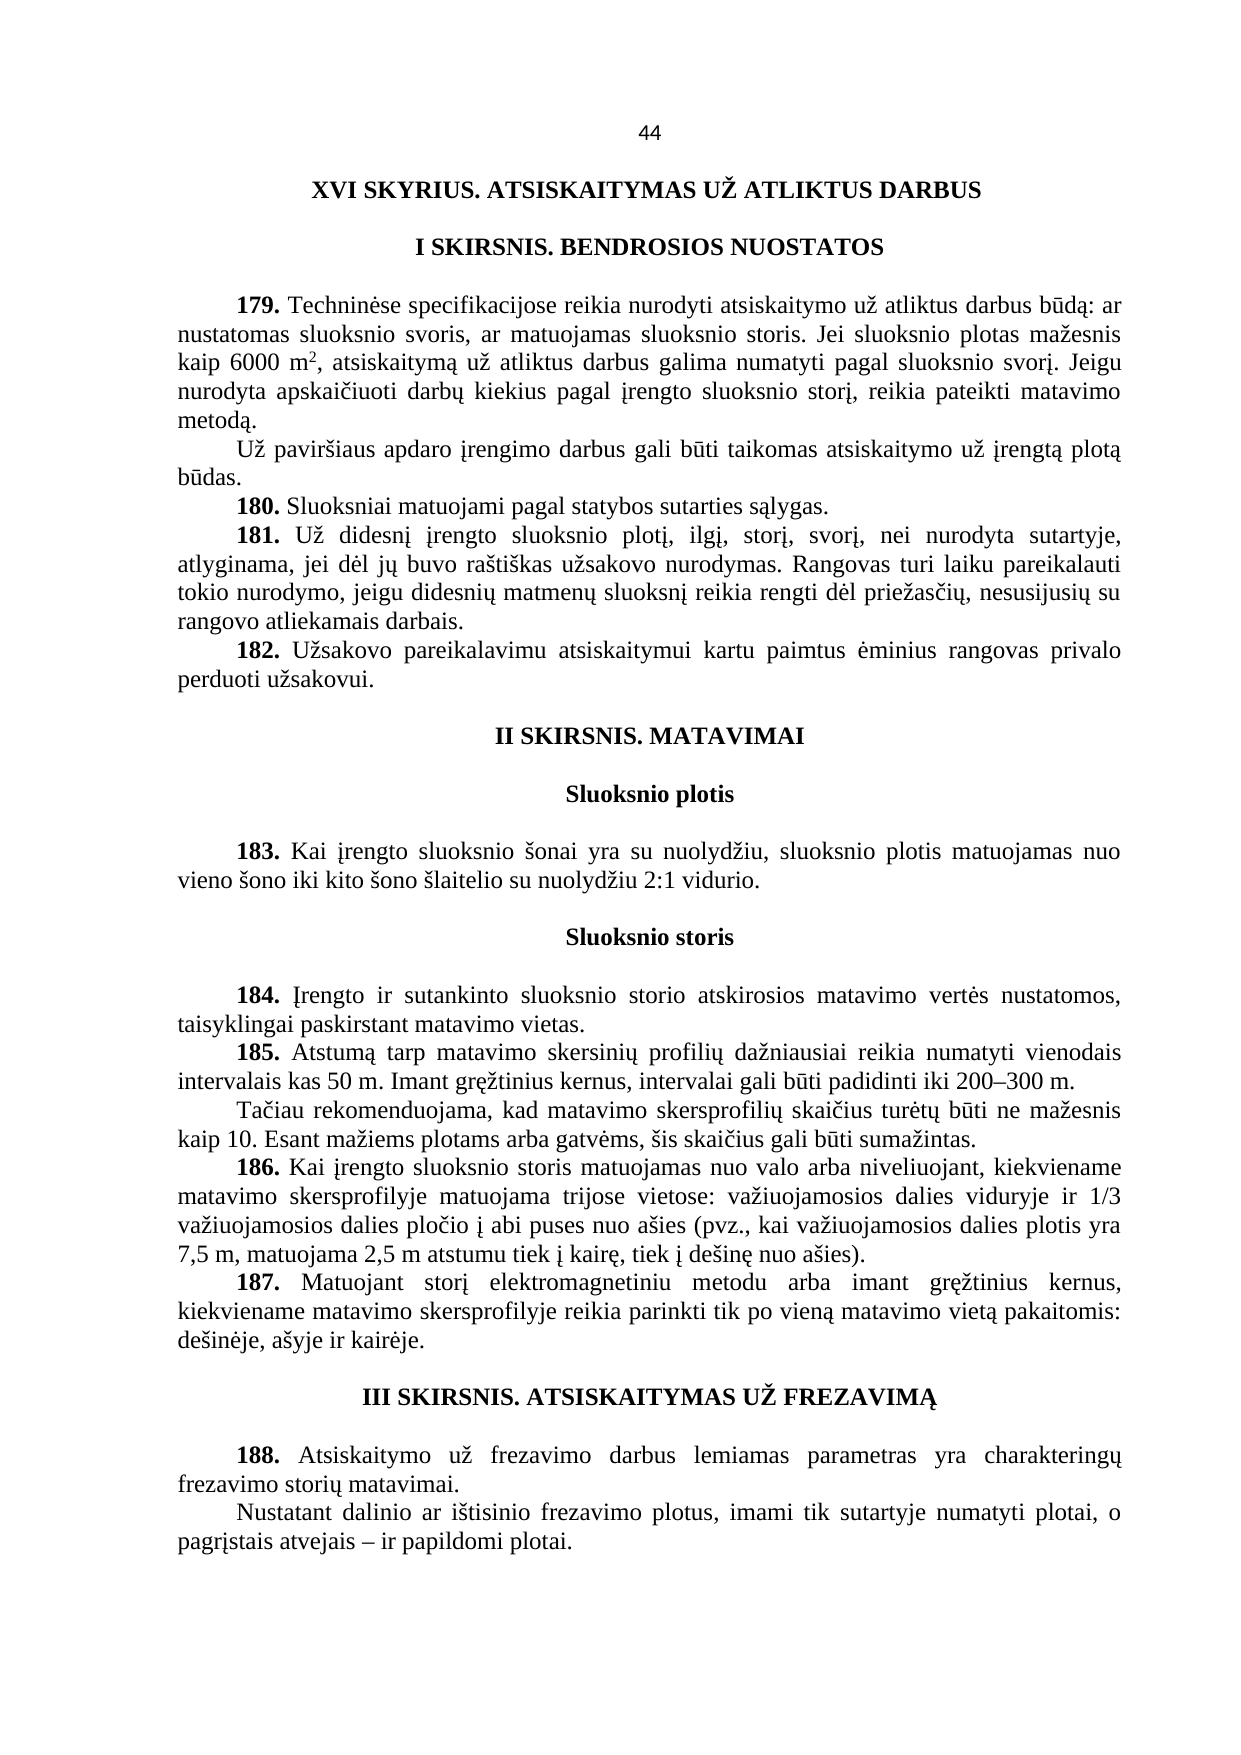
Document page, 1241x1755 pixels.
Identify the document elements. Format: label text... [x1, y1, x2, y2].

text Už paviršiaus apdaro įrengimo darbus gali būti taikomas atsiskaitymo už įrengtą plotą būdas. [177, 434, 1122, 491]
text II SKIRSNIS. MATAVIMAI [177, 721, 1122, 750]
text 187. Matuojant storį elektromagnetiniu metodu arba imant gręžtinius kernus, kiekviename matavimo skersprofilyje reikia parinkti tik po vieną matavimo vietą pakaitomis: dešinėje, ašyje ir kairėje. [177, 1267, 1122, 1354]
text 179. Techninėse specifikacijose reikia nurodyti atsiskaitymo už atliktus darbus būdą: ar nustatomas sluoksnio svoris, ar matuojamas sluoksnio storis. Jei sluoksnio plotas mažesnis kaip 6000 m2, atsiskaitymą už atliktus darbus galima numatyti pagal sluoksnio svorį. Jeigu nurodyta apskaičiuoti darbų kiekius pagal įrengto sluoksnio storį, reikia pateikti matavimo metodą. [177, 290, 1122, 434]
text I SKIRSNIS. BENDROSIOS NUOSTATOS [177, 232, 1122, 261]
text 186. Kai įrengto sluoksnio storis matuojamas nuo valo arba niveliuojant, kiekviename matavimo skersprofilyje matuojama trijose vietose: važiuojamosios dalies viduryje ir 1/3 važiuojamosios dalies pločio į abi puses nuo ašies (pvz., kai važiuojamosios dalies plotis yra 7,5 m, matuojama 2,5 m atstumu tiek į kairę, tiek į dešinę nuo ašies). [177, 1152, 1122, 1267]
text 188. Atsiskaitymo už frezavimo darbus lemiamas parametras yra charakteringų frezavimo storių matavimai. [177, 1440, 1122, 1497]
text Sluoksnio plotis [177, 779, 1122, 807]
text 181. Už didesnį įrengto sluoksnio plotį, ilgį, storį, svorį, nei nurodyta sutartyje, atlyginama, jei dėl jų buvo raštiškas užsakovo nurodymas. Rangovas turi laiku pareikalauti tokio nurodymo, jeigu didesnių matmenų sluoksnį reikia rengti dėl priežasčių, nesusijusių su rangovo atliekamais darbais. [177, 520, 1122, 635]
text III SKIRSNIS. ATSISKAITYMAS UŽ FREZAVIMĄ [177, 1382, 1122, 1411]
text 180. Sluoksniai matuojami pagal statybos sutarties sąlygas. [177, 491, 1122, 520]
text 184. Įrengto ir sutankinto sluoksnio storio atskirosios matavimo vertės nustatomos, taisyklingai paskirstant matavimo vietas. [177, 980, 1122, 1037]
text Nustatant dalinio ar ištisinio frezavimo plotus, imami tik sutartyje numatyti plotai, o pagrįstais atvejais – ir papildomi plotai. [177, 1497, 1122, 1555]
text Sluoksnio storis [177, 922, 1122, 951]
text XVI SKYRIUS. ATSISKAITYMAS UŽ ATLIKTUS DARBUS [177, 175, 1122, 204]
text Tačiau rekomenduojama, kad matavimo skersprofilių skaičius turėtų būti ne mažesnis kaip 10. Esant mažiems plotams arba gatvėms, šis skaičius gali būti sumažintas. [177, 1095, 1122, 1152]
text 185. Atstumą tarp matavimo skersinių profilių dažniausiai reikia numatyti vienodais intervalais kas 50 m. Imant gręžtinius kernus, intervalai gali būti padidinti iki 200–300 m. [177, 1037, 1122, 1095]
text 183. Kai įrengto sluoksnio šonai yra su nuolydžiu, sluoksnio plotis matuojamas nuo vieno šono iki kito šono šlaitelio su nuolydžiu 2:1 vidurio. [177, 836, 1122, 894]
text 182. Užsakovo pareikalavimu atsiskaitymui kartu paimtus ėminius rangovas privalo perduoti užsakovui. [177, 635, 1122, 692]
